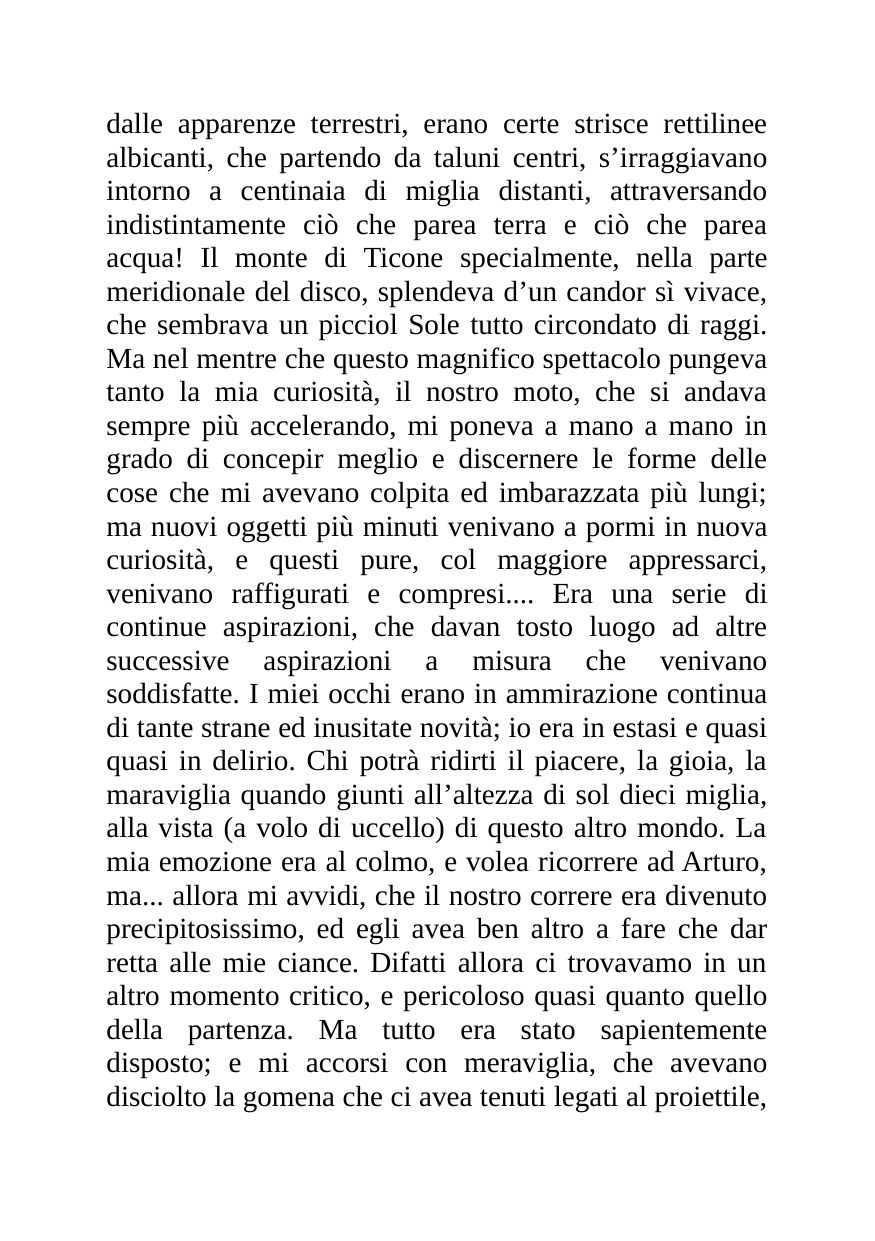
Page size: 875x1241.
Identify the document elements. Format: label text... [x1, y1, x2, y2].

text dalle apparenze terrestri, erano certe strisce rettilinee albicanti, che partendo da taluni centri, s’irraggiavano intorno a centinaia di miglia distanti, attraversando indistintamente ciò che parea terra e ciò che parea acqua! Il monte di Ticone specialmente, nella parte meridionale del disco, splendeva d’un candor sì vivace, che sembrava un picciol Sole tutto circondato di raggi. Ma nel mentre che questo magnifico spettacolo pungeva tanto la mia curiosità, il nostro moto, che si andava sempre più accelerando, mi poneva a mano a mano in grado di concepir meglio e discernere le forme delle cose che mi avevano colpita ed imbarazzata più lungi; ma nuovi oggetti più minuti venivano a pormi in nuova curiosità, e questi pure, col maggiore appressarci, venivano raffigurati e compresi.... Era una serie di continue aspirazioni, che davan tosto luogo ad altre successive aspirazioni a misura che venivano soddisfatte. I miei occhi erano in ammirazione continua di tante strane ed inusitate novità; io era in estasi e quasi quasi in delirio. Chi potrà ridirti il piacere, la gioia, la maraviglia quando giunti all’altezza di sol dieci miglia, alla vista (a volo di uccello) di questo altro mondo. La mia emozione era al colmo, e volea ricorrere ad Arturo, ma... allora mi avvidi, che il nostro correre era divenuto precipitosissimo, ed egli avea ben altro a fare che dar retta alle mie ciance. Difatti allora ci trovavamo in un altro momento critico, e pericoloso quasi quanto quello della partenza. Ma tutto era stato sapientemente disposto; e mi accorsi con meraviglia, che avevano disciolto la gomena che ci avea tenuti legati al proiettile, [106, 106, 768, 1112]
